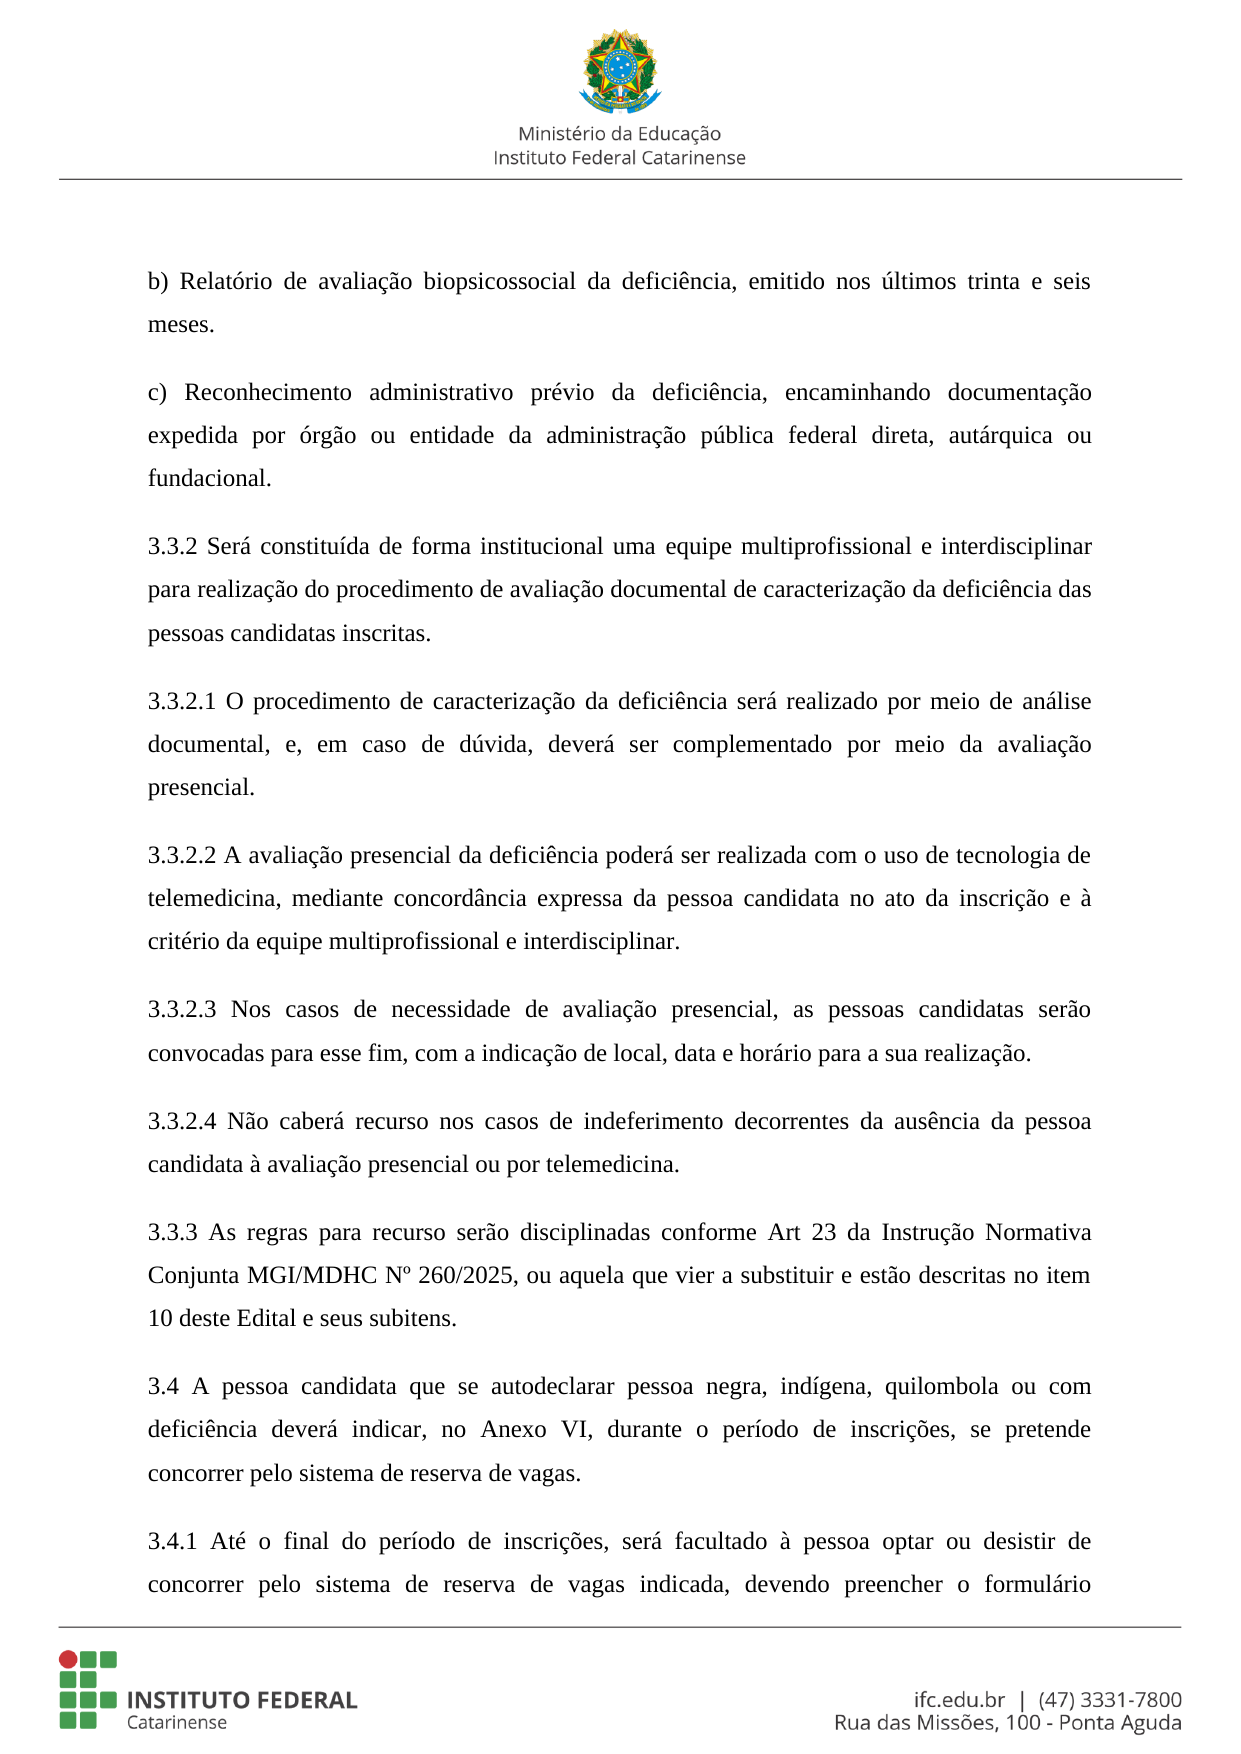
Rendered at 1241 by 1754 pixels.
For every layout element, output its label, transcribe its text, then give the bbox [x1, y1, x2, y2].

text 3.3.2.4 Não caberá recurso nos casos de indeferimento decorrentes da ausência da pessoa candidata à avaliação presencial ou por telemedicina. [148, 1106, 1093, 1178]
text 3.3.2 Será constituída de forma institucional uma equipe multiprofissional e interdisciplinar para realização do procedimento de avaliação documental de caracterização da deficiência das pessoas candidatas inscritas. [148, 531, 1093, 646]
text c) Reconhecimento administrativo prévio da deficiência, encaminhando documentação expedida por órgão ou entidade da administração pública federal direta, autárquica ou fundacional. [148, 377, 1093, 492]
picture [0, 21, 1241, 180]
text 3.3.2.2 A avaliação presencial da deficiência poderá ser realizada com o uso de tecnologia de telemedicina, mediante concordância expressa da pessoa candidata no ato da inscrição e à critério da equipe multiprofissional e interdisciplinar. [148, 840, 1093, 955]
text 3.3.2.1 O procedimento de caracterização da deficiência será realizado por meio de análise documental, e, em caso de dúvida, deverá ser complementado por meio da avaliação presencial. [148, 686, 1093, 801]
text 3.3.3 As regras para recurso serão disciplinadas conforme Art 23 da Instrução Normativa Conjunta MGI/MDHC Nº 260/2025, ou aquela que vier a substituir e estão descritas no item 10 deste Edital e seus subitens. [148, 1217, 1093, 1332]
text 3.3.2.3 Nos casos de necessidade de avaliação presencial, as pessoas candidatas serão convocadas para esse fim, com a indicação de local, data e horário para a sua realização. [148, 994, 1093, 1066]
picture [0, 1626, 1240, 1754]
text 3.4 A pessoa candidata que se autodeclarar pessoa negra, indígena, quilombola ou com deficiência deverá indicar, no Anexo VI, durante o período de inscrições, se pretende concorrer pelo sistema de reserva de vagas. [148, 1371, 1093, 1486]
text b) Relatório de avaliação biopsicossocial da deficiência, emitido nos últimos trinta e seis meses. [148, 266, 1093, 338]
text 3.4.1 Até o final do período de inscrições, será facultado à pessoa optar ou desistir de concorrer pelo sistema de reserva de vagas indicada, devendo preencher o formulário [148, 1526, 1093, 1598]
